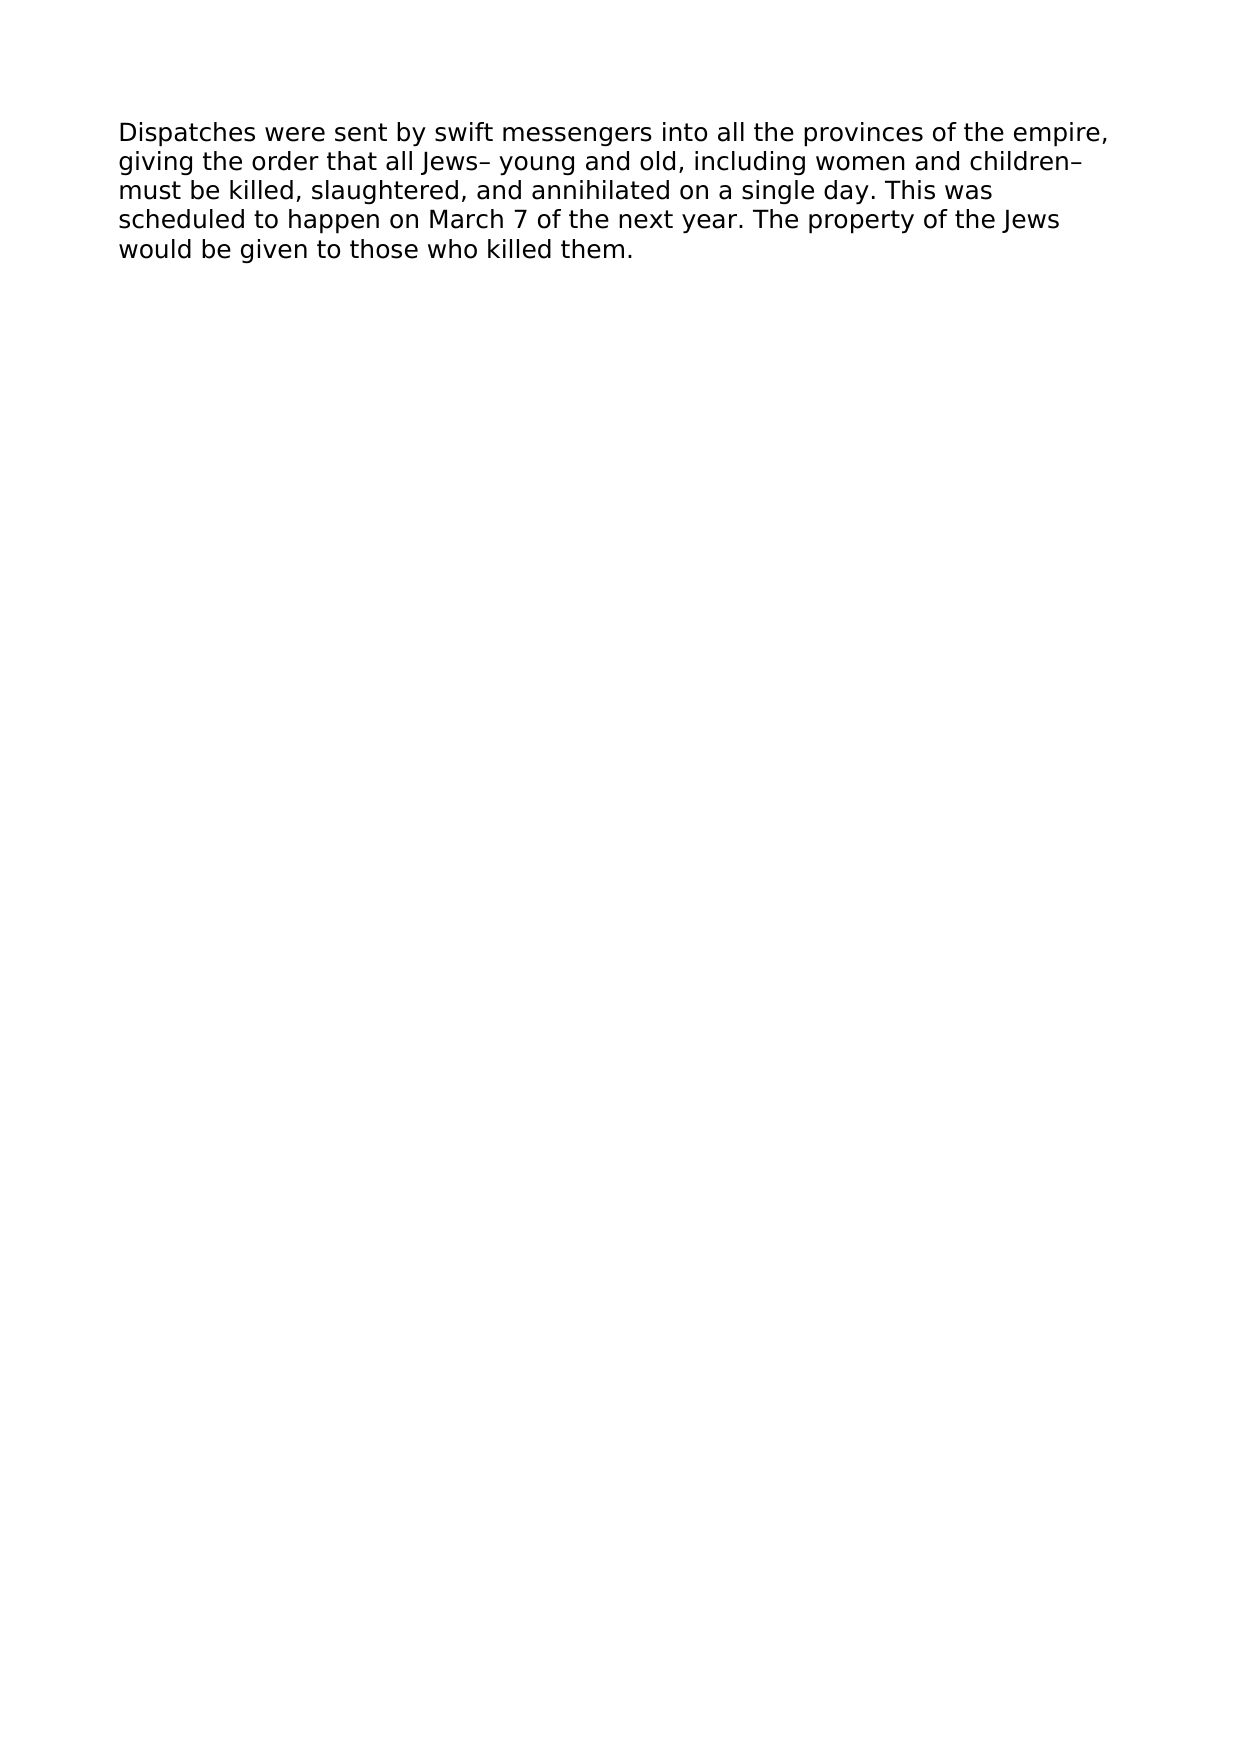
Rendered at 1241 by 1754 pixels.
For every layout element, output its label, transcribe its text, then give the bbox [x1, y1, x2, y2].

text Dispatches were sent by swift messengers into all the provinces of the empire, giving the order that all Jews– young and old, including women and children– must be killed, slaughtered, and annihilated on a single day. This was scheduled to happen on March 7 of the next year. The property of the Jews would be given to those who killed them. [118, 118, 1122, 264]
